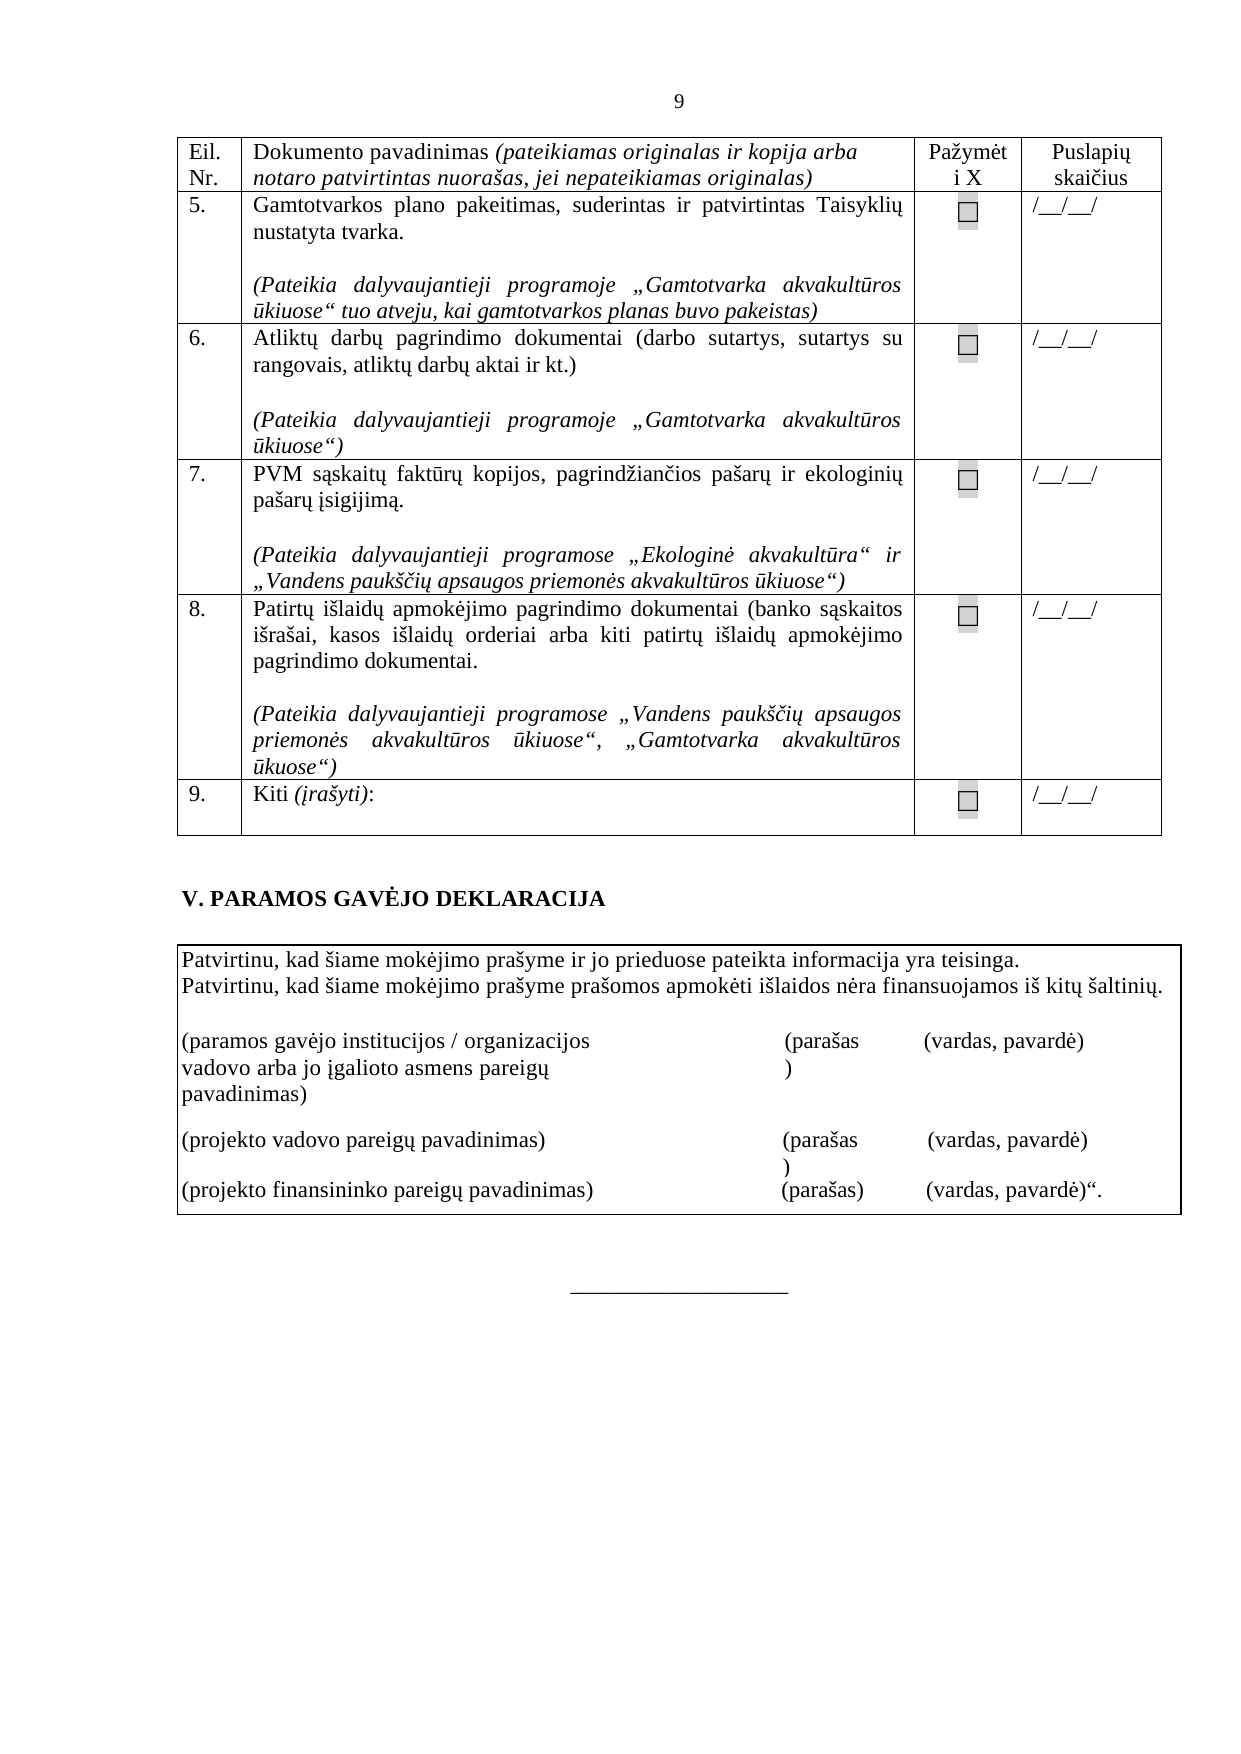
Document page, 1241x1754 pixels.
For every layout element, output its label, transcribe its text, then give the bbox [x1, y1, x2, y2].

table_cell /__/__/ [1022, 595, 1161, 779]
table_header Puslapių skaičius [1022, 138, 1161, 191]
table_header V. Paramos gavėjo deklaracija [177, 885, 649, 944]
table_cell (projekto vadovo pareigų pavadinimas) [178, 1126, 658, 1176]
table_cell □ [915, 460, 1021, 594]
table_header Eil. Nr. [178, 138, 241, 191]
table_cell (parašas) [658, 1126, 782, 1176]
table_cell 5. [178, 192, 241, 323]
table_cell /__/__/ [1022, 192, 1161, 323]
table_cell 8. [178, 595, 241, 779]
table_cell Kiti (įrašyti): [242, 780, 914, 835]
table_cell (vardas, pavardė) [869, 1126, 1180, 1176]
table_cell Atliktų darbų pagrindimo dokumentai (darbo sutartys, sutartys su rangovais, atliktų darbų aktai ir kt.) (Pateikia dalyvaujantieji programoje „Gamtotvarka akvakultūros ūkiuose“) [242, 324, 914, 458]
table_cell /__/__/ [1022, 460, 1161, 594]
table_cell Patirtų išlaidų apmokėjimo pagrindimo dokumentai (banko sąskaitos išrašai, kasos išlaidų orderiai arba kiti patirtų išlaidų apmokėjimo pagrindimo dokumentai. (Pateikia dalyvaujantieji programose „Vandens paukščių apsaugos priemonės akvakultūros ūkiuose“, „Gamtotvarka akvakultūros ūkuose“) [242, 595, 914, 779]
table_cell (parašas) [865, 1126, 869, 1176]
table_header Pažymėti X [915, 138, 1021, 191]
table_cell /__/__/ [1022, 324, 1161, 458]
table_cell (vardas, pavardė) [869, 1028, 1180, 1126]
table_cell □ [915, 780, 1021, 835]
table_header Dokumento pavadinimas (pateikiamas originalas ir kopija arba notaro patvirtintas nuorašas, jei nepateikiamas originalas) [242, 138, 914, 191]
table_cell (projekto finansininko pareigų pavadinimas) [178, 1176, 658, 1214]
table_cell (paramos gavėjo institucijos / organizacijos vadovo arba jo įgalioto asmens pareigų pavadinimas) [178, 1028, 658, 1126]
table_cell 7. [178, 460, 241, 594]
table_cell □ [915, 192, 1021, 323]
table_cell (parašas) [658, 1176, 869, 1214]
table_cell (vardas, pavardė)“. [869, 1176, 1180, 1214]
table_cell PVM sąskaitų faktūrų kopijos, pagrindžiančios pašarų ir ekologinių pašarų įsigijimą. (Pateikia dalyvaujantieji programose „Ekologinė akvakultūra“ ir „Vandens paukščių apsaugos priemonės akvakultūros ūkiuose“) [242, 460, 914, 594]
table_cell (parašas) [658, 1028, 869, 1126]
table_cell □ [915, 595, 1021, 779]
table_cell Gamtotvarkos plano pakeitimas, suderintas ir patvirtintas Taisyklių nustatyta tvarka. (Pateikia dalyvaujantieji programoje „Gamtotvarka akvakultūros ūkiuose“ tuo atveju, kai gamtotvarkos planas buvo pakeistas) [242, 192, 914, 323]
table_header [896, 885, 1181, 944]
table_cell 6. [178, 324, 241, 458]
table_cell □ [915, 324, 1021, 458]
table_cell /__/__/ [1022, 780, 1161, 835]
table_cell 9. [178, 780, 241, 835]
text ___________________ [177, 1271, 1181, 1297]
table_header [649, 885, 896, 944]
